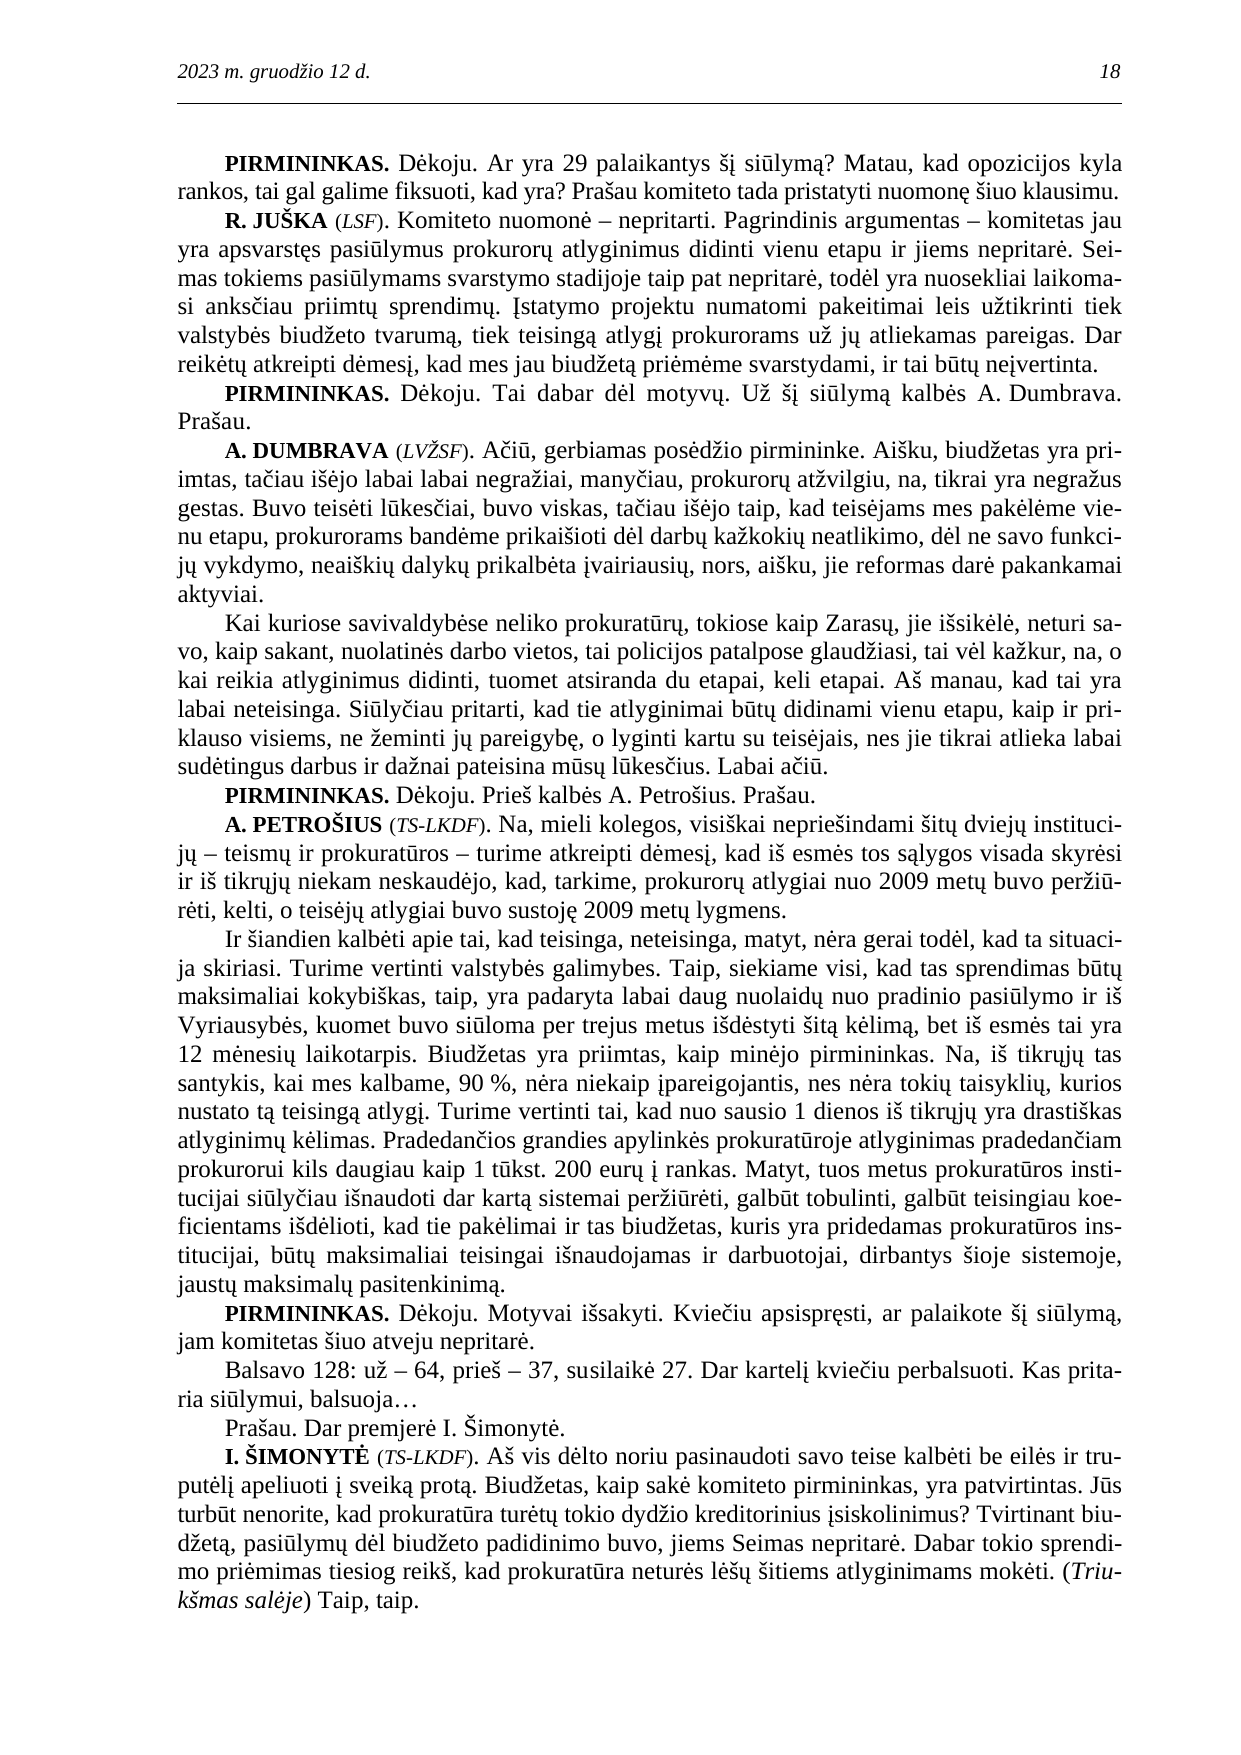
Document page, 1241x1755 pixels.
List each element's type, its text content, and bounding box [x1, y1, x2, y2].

text Pra­šau. Dar prem­je­rė I. Ši­mo­ny­tė. [177, 1413, 1122, 1441]
text Bal­sa­vo 128: už – 64, prieš – 37, su­si­lai­kė 27. Dar kar­te­lį kvie­čiu per­bal­suo­ti. Kas pri­ta­ria siū­ly­mui, bal­suo­ja… [177, 1355, 1122, 1413]
text R. JUŠKA (LSF). Ko­mi­te­to nuo­mo­nė – ne­pri­tar­ti. Pa­grin­di­nis ar­gu­men­tas – ko­mi­te­tas jau yra ap­svars­tęs pa­siū­ly­mus pro­ku­ro­rų at­ly­gi­ni­mus di­din­ti vie­nu eta­pu ir jiems ne­pri­ta­rė. Sei­mas to­kiems pa­siū­ly­mams svars­ty­mo sta­di­jo­je taip pat ne­pri­ta­rė, to­dėl yra nuo­sek­liai lai­ko­ma­si anks­čiau pri­im­tų spren­di­mų. Įsta­ty­mo pro­jek­tu nu­ma­to­mi pa­kei­ti­mai leis už­tik­rin­ti tiek vals­ty­bės biu­dže­to tva­ru­mą, tiek tei­sin­gą at­ly­gį pro­ku­ro­rams už jų at­lie­ka­mas pa­rei­gas. Dar rei­kė­tų at­kreip­ti dė­me­sį, kad mes jau biu­dže­tą pri­ėmė­me svars­ty­da­mi, ir tai bū­tų ne­įver­tin­ta. [177, 205, 1122, 378]
text A. DUMBRAVA (LVŽSF). Ačiū, ger­bia­mas po­sė­džio pir­mi­nin­ke. Aiš­ku, biu­dže­tas yra pri­im­tas, ta­čiau iš­ėjo la­bai la­bai ne­gra­žiai, ma­ny­čiau, pro­ku­ro­rų at­žvil­giu, na, tik­rai yra ne­gra­žus ges­tas. Bu­vo tei­sė­ti lū­kes­čiai, bu­vo vis­kas, ta­čiau iš­ėjo taip, kad tei­sė­jams mes pa­kė­lė­me vie­nu eta­pu, pro­ku­ro­rams ban­dė­me pri­kai­šio­ti dėl dar­bų kaž­ko­kių ne­at­li­ki­mo, dėl ne sa­vo funk­ci­jų vyk­dy­mo, ne­aiš­kių da­ly­kų pri­kal­bė­ta įvai­riau­sių, nors, aiš­ku, jie re­for­mas da­rė pa­kan­ka­mai ak­ty­viai. [177, 435, 1122, 608]
text I. ŠIMONYTĖ (TS-LKDF). Aš vis dėl­to no­riu pa­si­nau­do­ti sa­vo tei­se kal­bė­ti be ei­lės ir tru­pu­tė­lį ape­liuo­ti į svei­ką pro­tą. Biu­dže­tas, kaip sa­kė ko­mi­te­to pir­mi­nin­kas, yra pa­tvir­tin­tas. Jūs tur­būt ne­no­ri­te, kad pro­ku­ra­tū­ra tu­rė­tų to­kio dy­džio kre­di­to­ri­nius įsi­sko­li­ni­mus? Tvir­ti­nant biu­dže­tą, pa­siū­ly­mų dėl biu­dže­to pa­di­di­ni­mo bu­vo, jiems Sei­mas ne­pri­ta­rė. Da­bar to­kio spren­di­mo pri­ėmi­mas tie­siog reikš, kad pro­ku­ra­tū­ra ne­tu­rės lė­šų ši­tiems at­ly­gi­ni­mams mo­kė­ti. (Triu­kš­mas sa­lė­je) Taip, taip. [177, 1441, 1122, 1614]
text PIRMININKAS. Dė­ko­ju. Mo­ty­vai iš­sa­ky­ti. Kvie­čiu ap­si­spręs­ti, ar pa­lai­ko­te šį siū­ly­mą, jam ko­mi­te­tas šiuo at­ve­ju ne­pri­ta­rė. [177, 1298, 1122, 1355]
text PIRMININKAS. Dė­ko­ju. Prieš kal­bės A. Pet­ro­šius. Pra­šau. [177, 780, 1122, 809]
text Ir šian­dien kal­bė­ti apie tai, kad tei­sin­ga, ne­tei­sin­ga, ma­tyt, nė­ra ge­rai to­dėl, kad ta si­tu­a­ci­ja ski­ria­si. Tu­ri­me ver­tin­ti vals­ty­bės ga­li­my­bes. Taip, sie­kia­me vi­si, kad tas spren­di­mas bū­tų mak­si­ma­liai ko­ky­biš­kas, taip, yra pa­da­ry­ta la­bai daug nuo­lai­dų nuo pra­di­nio pa­siū­ly­mo ir iš Vy­riau­sy­bės, kuo­met bu­vo siū­lo­ma per tre­jus me­tus iš­dės­ty­ti ši­tą kė­li­mą, bet iš es­mės tai yra 12 mė­ne­sių lai­ko­tar­pis. Biu­dže­tas yra pri­im­tas, kaip mi­nė­jo pir­mi­nin­kas. Na, iš tik­rų­jų tas san­ty­kis, kai mes kal­ba­me, 90 %, nė­ra nie­kaip įpa­rei­go­jan­tis, nes nė­ra to­kių tai­syk­lių, ku­rios nu­sta­to tą tei­sin­gą at­ly­gį. Tu­ri­me ver­tin­ti tai, kad nuo sau­sio 1 die­nos iš tik­rų­jų yra dras­tiš­kas at­ly­gi­ni­mų kė­li­mas. Pra­de­dan­čios gran­dies apy­lin­kės pro­ku­ra­tū­ro­je at­ly­gi­ni­mas pra­de­dan­čiam pro­ku­ro­rui kils dau­giau kaip 1 tūkst. 200 eu­rų į ran­kas. Ma­tyt, tuos me­tus pro­ku­ra­tū­ros ins­ti­tu­ci­jai siū­ly­čiau iš­nau­do­ti dar kar­tą sis­te­mai per­žiū­rė­ti, gal­būt to­bu­li­nti, gal­būt tei­sin­giau ko­e­fi­cien­tams iš­dė­lio­ti, kad tie pa­kė­li­mai ir tas biu­dže­tas, ku­ris yra pri­de­da­mas pro­ku­ra­tū­ros ins­ti­tu­ci­jai, bū­tų mak­si­ma­liai tei­sin­gai iš­nau­do­ja­mas ir dar­buo­to­jai, dir­ban­tys šio­je sis­te­mo­je, jaus­tų mak­si­ma­lų pa­si­ten­ki­ni­mą. [177, 924, 1122, 1298]
text Kai ku­rio­se sa­vi­val­dy­bė­se ne­li­ko pro­ku­ra­tū­rų, to­kio­se kaip Za­ra­sų, jie iš­si­kė­lė, ne­tu­ri sa­vo, kaip sa­kant, nuo­la­ti­nės dar­bo vie­tos, tai po­li­ci­jos pa­tal­po­se glau­džia­si, tai vėl kaž­kur, na, o kai rei­kia at­ly­gi­ni­mus di­din­ti, tuo­met at­si­ran­da du eta­pai, ke­li eta­pai. Aš ma­nau, kad tai yra la­bai ne­tei­sin­ga. Siū­ly­čiau pri­tar­ti, kad tie at­ly­gi­ni­mai bū­tų di­di­na­mi vie­nu eta­pu, kaip ir pri­klau­so vi­siems, ne že­min­ti jų pa­rei­gy­bę, o ly­gin­ti kar­tu su tei­sė­jais, nes jie tik­rai at­lie­ka la­bai su­dė­tin­gus dar­bus ir daž­nai pa­tei­si­na mū­sų lū­kes­čius. La­bai ačiū. [177, 608, 1122, 780]
text PIRMININKAS. Dė­ko­ju. Ar yra 29 pa­lai­kan­tys šį siū­ly­mą? Ma­tau, kad opo­zi­ci­jos ky­la ran­kos, tai gal ga­li­me fik­suo­ti, kad yra? Pra­šau ko­mi­te­to ta­da pri­sta­ty­ti nuo­mo­nę šiuo klau­si­mu. [177, 148, 1122, 205]
text A. PETROŠIUS (TS-LKDF). Na, mie­li ko­le­gos, vi­siš­kai ne­pri­ešin­da­mi ši­tų dvie­jų ins­ti­tu­ci­jų – teis­mų ir pro­ku­ra­tū­ros – tu­ri­me at­kreip­ti dė­me­sį, kad iš es­mės tos są­ly­gos vi­sa­da sky­rė­si ir iš tik­rų­jų nie­kam ne­skau­dė­jo, kad, tar­ki­me, pro­ku­ro­rų at­ly­giai nuo 2009 me­tų bu­vo per­žiū­rė­ti, kel­ti, o tei­sė­jų at­ly­giai bu­vo su­sto­ję 2009 me­tų lyg­mens. [177, 809, 1122, 924]
text PIRMININKAS. Dė­ko­ju. Tai da­bar dėl mo­ty­vų. Už šį siū­ly­mą kal­bės A. Dumb­ra­va. Pra­šau. [177, 378, 1122, 435]
